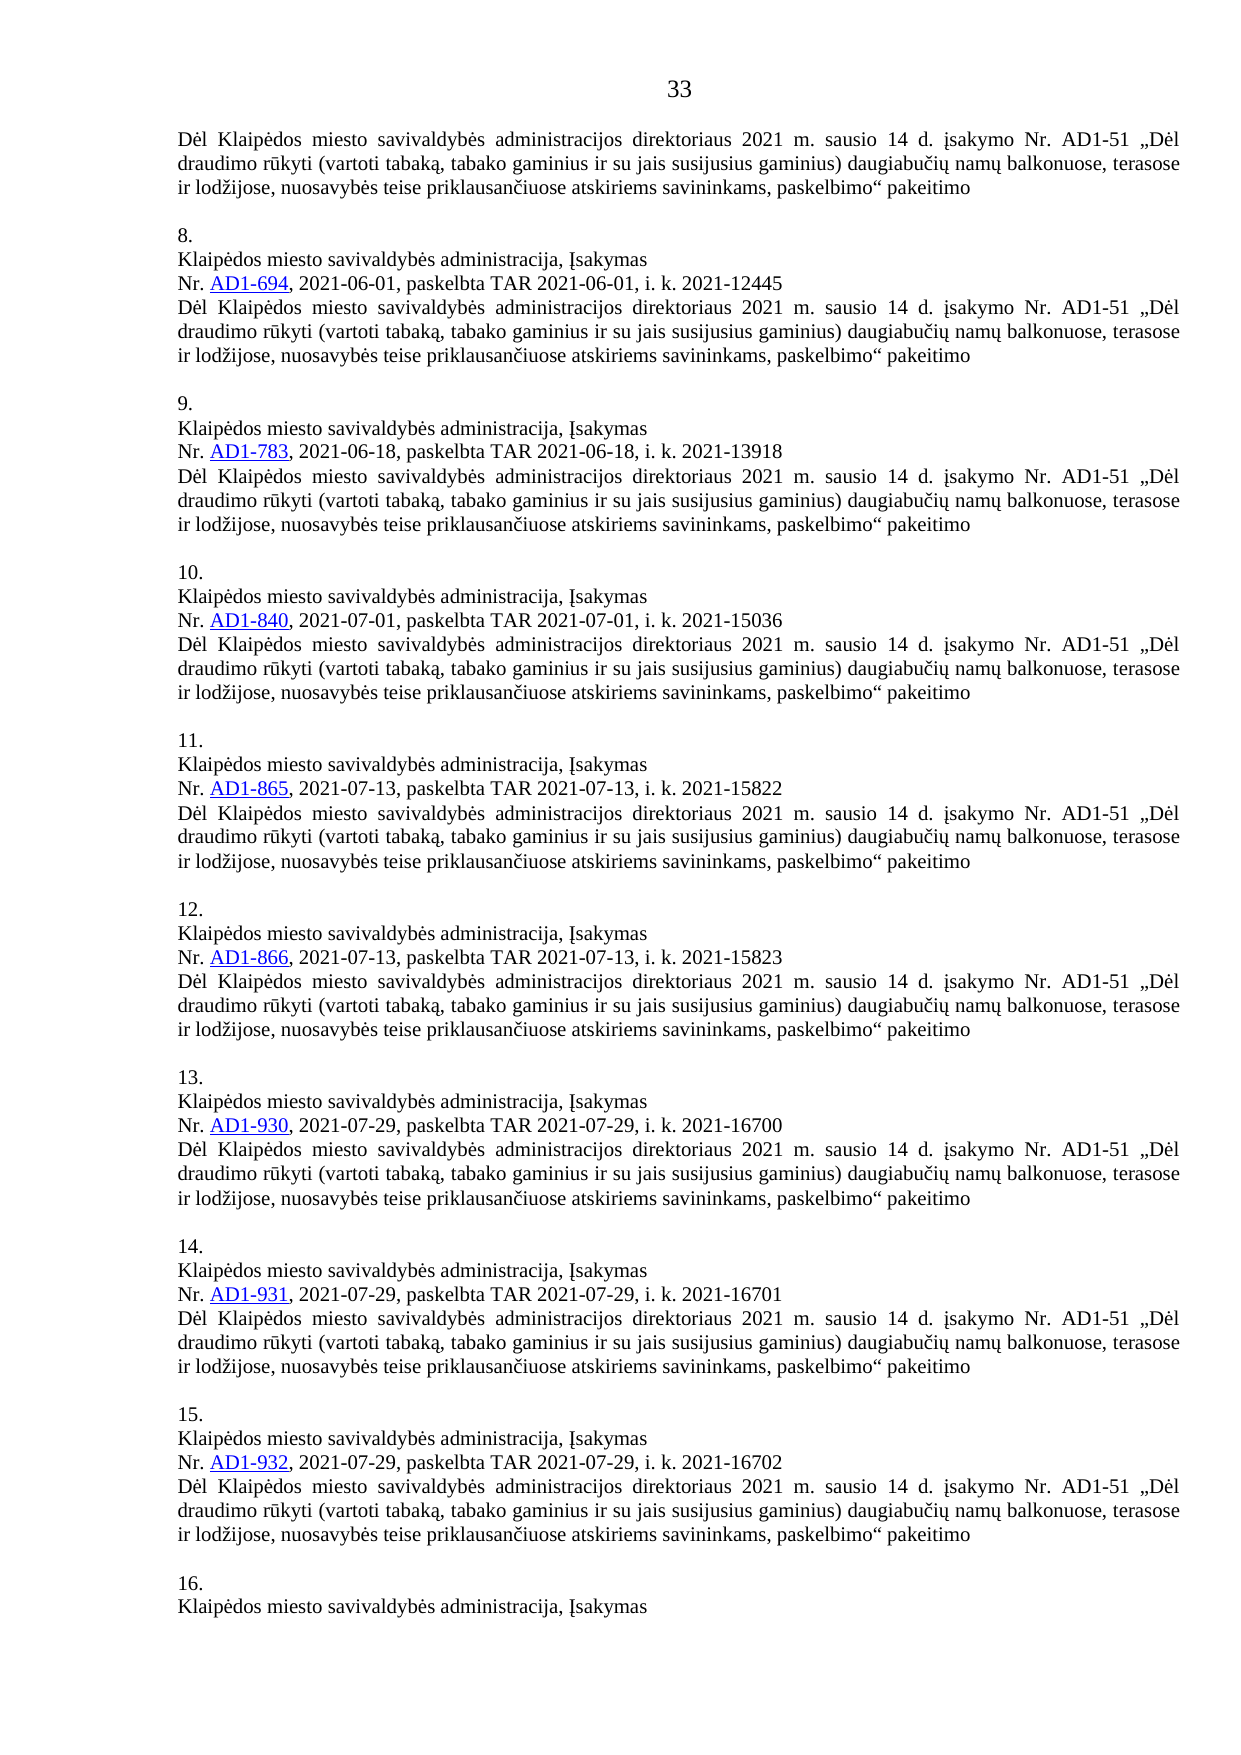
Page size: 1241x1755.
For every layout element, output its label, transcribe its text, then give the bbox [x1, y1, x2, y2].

text Nr. AD1-931, 2021-07-29, paskelbta TAR 2021-07-29, i. k. 2021-16701 [177, 1282, 1181, 1306]
text Dėl Klaipėdos miesto savivaldybės administracijos direktoriaus 2021 m. sausio 14 d. įsakymo Nr. AD1-51 „Dėl draudimo rūkyti (vartoti tabaką, tabako gaminius ir su jais susijusius gaminius) daugiabučių namų balkonuose, terasose ir lodžijose, nuosavybės teise priklausančiuose atskiriems savininkams, paskelbimo“ pakeitimo [177, 800, 1181, 873]
text Dėl Klaipėdos miesto savivaldybės administracijos direktoriaus 2021 m. sausio 14 d. įsakymo Nr. AD1-51 „Dėl draudimo rūkyti (vartoti tabaką, tabako gaminius ir su jais susijusius gaminius) daugiabučių namų balkonuose, terasose ir lodžijose, nuosavybės teise priklausančiuose atskiriems savininkams, paskelbimo“ pakeitimo [177, 463, 1181, 536]
text Dėl Klaipėdos miesto savivaldybės administracijos direktoriaus 2021 m. sausio 14 d. įsakymo Nr. AD1-51 „Dėl draudimo rūkyti (vartoti tabaką, tabako gaminius ir su jais susijusius gaminius) daugiabučių namų balkonuose, terasose ir lodžijose, nuosavybės teise priklausančiuose atskiriems savininkams, paskelbimo“ pakeitimo [177, 632, 1181, 704]
text Nr. AD1-694, 2021-06-01, paskelbta TAR 2021-06-01, i. k. 2021-12445 [177, 271, 1181, 295]
text Dėl Klaipėdos miesto savivaldybės administracijos direktoriaus 2021 m. sausio 14 d. įsakymo Nr. AD1-51 „Dėl draudimo rūkyti (vartoti tabaką, tabako gaminius ir su jais susijusius gaminius) daugiabučių namų balkonuose, terasose ir lodžijose, nuosavybės teise priklausančiuose atskiriems savininkams, paskelbimo“ pakeitimo [177, 969, 1181, 1041]
text Dėl Klaipėdos miesto savivaldybės administracijos direktoriaus 2021 m. sausio 14 d. įsakymo Nr. AD1-51 „Dėl draudimo rūkyti (vartoti tabaką, tabako gaminius ir su jais susijusius gaminius) daugiabučių namų balkonuose, terasose ir lodžijose, nuosavybės teise priklausančiuose atskiriems savininkams, paskelbimo“ pakeitimo [177, 1306, 1181, 1378]
text 14. [177, 1233, 1181, 1258]
text Klaipėdos miesto savivaldybės administracija, Įsakymas [177, 752, 1181, 776]
text Klaipėdos miesto savivaldybės administracija, Įsakymas [177, 1089, 1181, 1113]
text Klaipėdos miesto savivaldybės administracija, Įsakymas [177, 921, 1181, 945]
text 8. [177, 223, 1181, 247]
text Dėl Klaipėdos miesto savivaldybės administracijos direktoriaus 2021 m. sausio 14 d. įsakymo Nr. AD1-51 „Dėl draudimo rūkyti (vartoti tabaką, tabako gaminius ir su jais susijusius gaminius) daugiabučių namų balkonuose, terasose ir lodžijose, nuosavybės teise priklausančiuose atskiriems savininkams, paskelbimo“ pakeitimo [177, 1474, 1181, 1546]
text Dėl Klaipėdos miesto savivaldybės administracijos direktoriaus 2021 m. sausio 14 d. įsakymo Nr. AD1-51 „Dėl draudimo rūkyti (vartoti tabaką, tabako gaminius ir su jais susijusius gaminius) daugiabučių namų balkonuose, terasose ir lodžijose, nuosavybės teise priklausančiuose atskiriems savininkams, paskelbimo“ pakeitimo [177, 295, 1181, 367]
text 15. [177, 1402, 1181, 1426]
text Klaipėdos miesto savivaldybės administracija, Įsakymas [177, 584, 1181, 608]
text 16. [177, 1570, 1181, 1594]
text Klaipėdos miesto savivaldybės administracija, Įsakymas [177, 1258, 1181, 1282]
text Klaipėdos miesto savivaldybės administracija, Įsakymas [177, 1594, 1181, 1618]
text Klaipėdos miesto savivaldybės administracija, Įsakymas [177, 1426, 1181, 1450]
text 10. [177, 560, 1181, 584]
text Dėl Klaipėdos miesto savivaldybės administracijos direktoriaus 2021 m. sausio 14 d. įsakymo Nr. AD1-51 „Dėl draudimo rūkyti (vartoti tabaką, tabako gaminius ir su jais susijusius gaminius) daugiabučių namų balkonuose, terasose ir lodžijose, nuosavybės teise priklausančiuose atskiriems savininkams, paskelbimo“ pakeitimo [177, 127, 1181, 199]
text 9. [177, 391, 1181, 415]
text Nr. AD1-930, 2021-07-29, paskelbta TAR 2021-07-29, i. k. 2021-16700 [177, 1113, 1181, 1137]
text 12. [177, 897, 1181, 921]
text Dėl Klaipėdos miesto savivaldybės administracijos direktoriaus 2021 m. sausio 14 d. įsakymo Nr. AD1-51 „Dėl draudimo rūkyti (vartoti tabaką, tabako gaminius ir su jais susijusius gaminius) daugiabučių namų balkonuose, terasose ir lodžijose, nuosavybės teise priklausančiuose atskiriems savininkams, paskelbimo“ pakeitimo [177, 1137, 1181, 1209]
text Klaipėdos miesto savivaldybės administracija, Įsakymas [177, 247, 1181, 271]
text 13. [177, 1065, 1181, 1089]
text Nr. AD1-932, 2021-07-29, paskelbta TAR 2021-07-29, i. k. 2021-16702 [177, 1450, 1181, 1474]
text 11. [177, 728, 1181, 752]
text Nr. AD1-866, 2021-07-13, paskelbta TAR 2021-07-13, i. k. 2021-15823 [177, 945, 1181, 969]
text Nr. AD1-865, 2021-07-13, paskelbta TAR 2021-07-13, i. k. 2021-15822 [177, 776, 1181, 800]
text Klaipėdos miesto savivaldybės administracija, Įsakymas [177, 415, 1181, 439]
text Nr. AD1-840, 2021-07-01, paskelbta TAR 2021-07-01, i. k. 2021-15036 [177, 608, 1181, 632]
text Nr. AD1-783, 2021-06-18, paskelbta TAR 2021-06-18, i. k. 2021-13918 [177, 439, 1181, 463]
